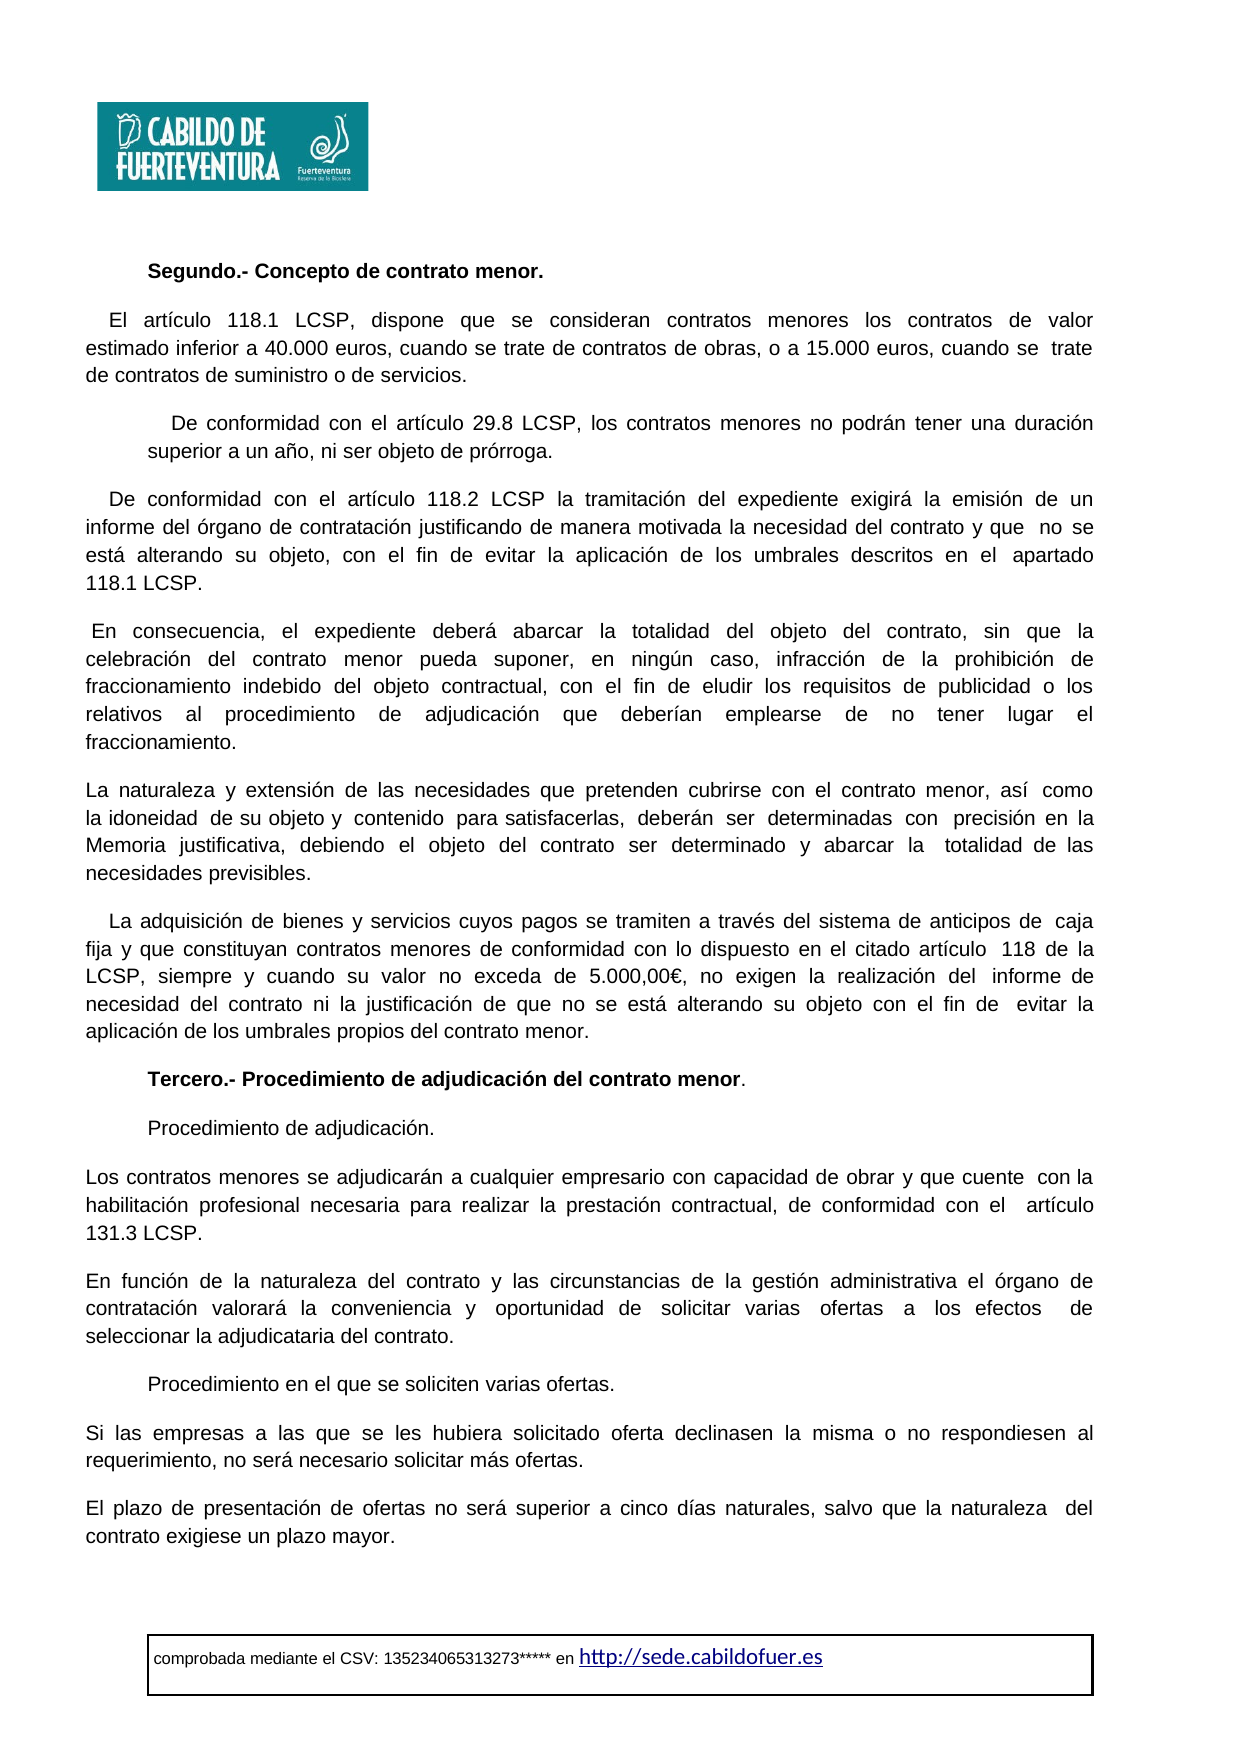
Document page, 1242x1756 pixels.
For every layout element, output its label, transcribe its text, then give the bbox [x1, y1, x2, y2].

text En función de la naturaleza del contrato y las circunstancias de la gestión administrativa el órgano de contratación valorará la conveniencia y oportunidad de solicitar varias ofertas a los efectos de seleccionar la adjudicataria del contrato. [85, 1268, 1094, 1347]
text Si las empresas a las que se les hubiera solicitado oferta declinasen la misma o no respondiesen al requerimiento, no será necesario solicitar más ofertas. [85, 1420, 1094, 1472]
text La naturaleza y extensión de las necesidades que pretenden cubrirse con el contrato menor, así como la idoneidad de su objeto y contenido para satisfacerlas, deberán ser determinadas con precisión en la Memoria justificativa, debiendo el objeto del contrato ser determinado y abarcar la totalidad de las necesidades previsibles. [85, 778, 1094, 884]
subtitle Segundo.- Concepto de contrato menor. [147, 259, 1106, 283]
text En consecuencia, el expediente deberá abarcar la totalidad del objeto del contrato, sin que la celebración del contrato menor pueda suponer, en ningún caso, infracción de la prohibición de fraccionamiento indebido del objeto contractual, con el fin de eludir los requisitos de publicidad o los relativos al procedimiento de adjudicación que deberían emplearse de no tener lugar el fraccionamiento. [85, 619, 1094, 753]
text Procedimiento en el que se soliciten varias ofertas. [147, 1372, 1106, 1396]
text De conformidad con el artículo 118.2 LCSP la tramitación del expediente exigirá la emisión de un informe del órgano de contratación justificando de manera motivada la necesidad del contrato y que no se está alterando su objeto, con el fin de evitar la aplicación de los umbrales descritos en el apartado 118.1 LCSP. [85, 487, 1094, 594]
text De conformidad con el artículo 29.8 LCSP, los contratos menores no podrán tener una duración superior a un año, ni ser objeto de prórroga. [147, 411, 1094, 463]
text La adquisición de bienes y servicios cuyos pagos se tramiten a través del sistema de anticipos de caja fija y que constituyan contratos menores de conformidad con lo dispuesto en el citado artículo 118 de la LCSP, siempre y cuando su valor no exceda de 5.000,00€, no exigen la realización del informe de necesidad del contrato ni la justificación de que no se está alterando su objeto con el fin de evitar la aplicación de los umbrales propios del contrato menor. [85, 909, 1094, 1043]
text Tercero.- Procedimiento de adjudicación del contrato menor. Procedimiento de adjudicación. [147, 1067, 750, 1139]
text El artículo 118.1 LCSP, dispone que se consideran contratos menores los contratos de valor estimado inferior a 40.000 euros, cuando se trate de contratos de obras, o a 15.000 euros, cuando se trate de contratos de suministro o de servicios. [85, 308, 1094, 387]
text El plazo de presentación de ofertas no será superior a cinco días naturales, salvo que la naturaleza del contrato exigiese un plazo mayor. [85, 1496, 1094, 1548]
text Los contratos menores se adjudicarán a cualquier empresario con capacidad de obrar y que cuente con la habilitación profesional necesaria para realizar la prestación contractual, de conformidad con el artículo 131.3 LCSP. [85, 1165, 1094, 1244]
